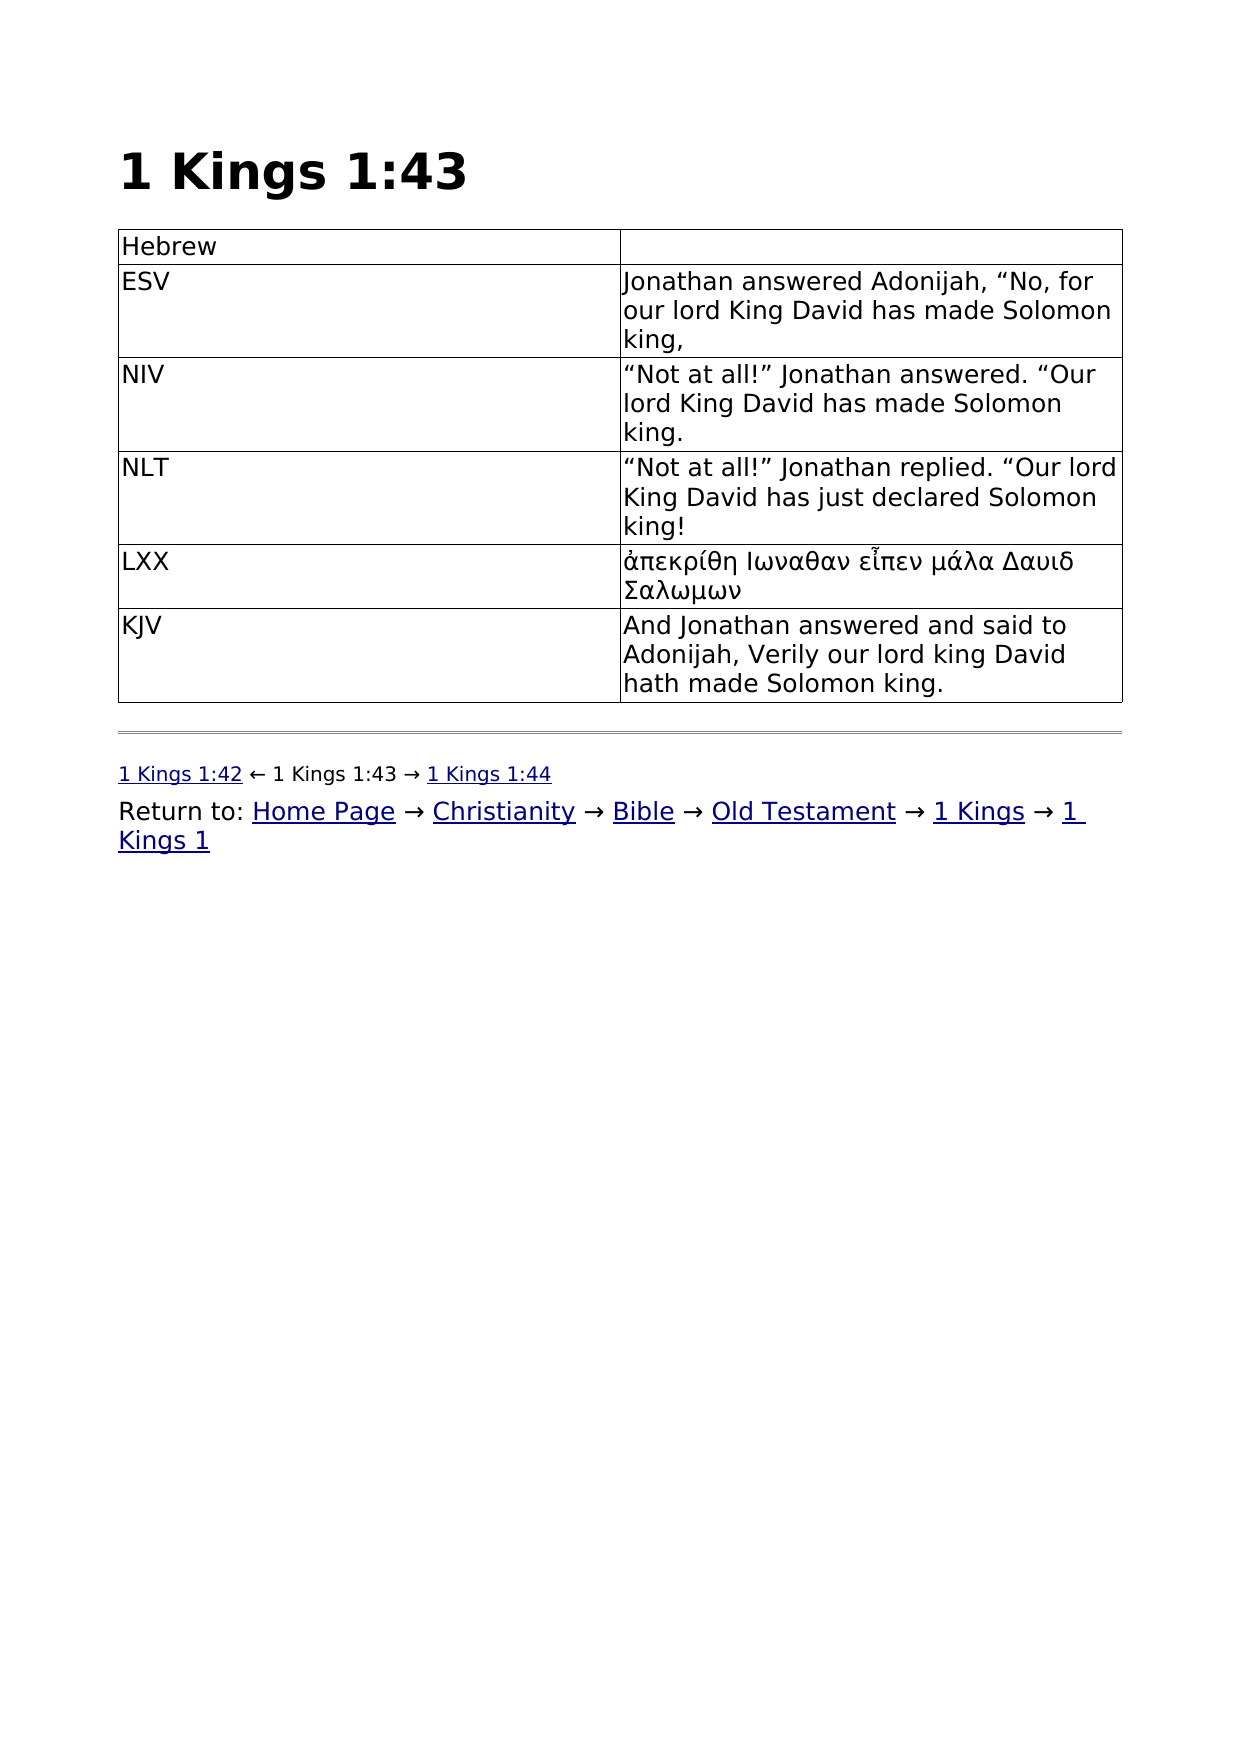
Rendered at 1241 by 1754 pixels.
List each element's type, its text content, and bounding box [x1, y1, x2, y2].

text 1 Kings 1:42 ← 1 Kings 1:43 → 1 Kings 1:44 [118, 763, 1122, 797]
table_cell And Jonathan answered and said to Adonijah, Verily our lord king David hath made Solomon king. [621, 609, 1122, 702]
table_cell ἀπεκρίθη Ιωναθαν εἶπεν μάλα Δαυιδ Σαλωμων [621, 545, 1122, 608]
table_cell Jonathan answered Adonijah, “No, for our lord King David has made Solomon king, [621, 265, 1122, 357]
table_header Hebrew [119, 230, 620, 264]
table_cell ESV [119, 265, 620, 357]
table_cell “Not at all!” Jonathan replied. “Our lord King David has just declared Solomon king! [621, 452, 1122, 544]
table_header [621, 230, 1122, 264]
table_cell “Not at all!” Jonathan answered. “Our lord King David has made Solomon king. [621, 358, 1122, 451]
table_cell NIV [119, 358, 620, 451]
table_cell KJV [119, 609, 620, 702]
subtitle 1 Kings 1:43 [118, 143, 1122, 201]
table_cell LXX [119, 545, 620, 608]
text Return to: Home Page → Christianity → Bible → Old Testament → 1 Kings → 1 Kings 1 [118, 797, 1122, 855]
table_cell NLT [119, 452, 620, 544]
